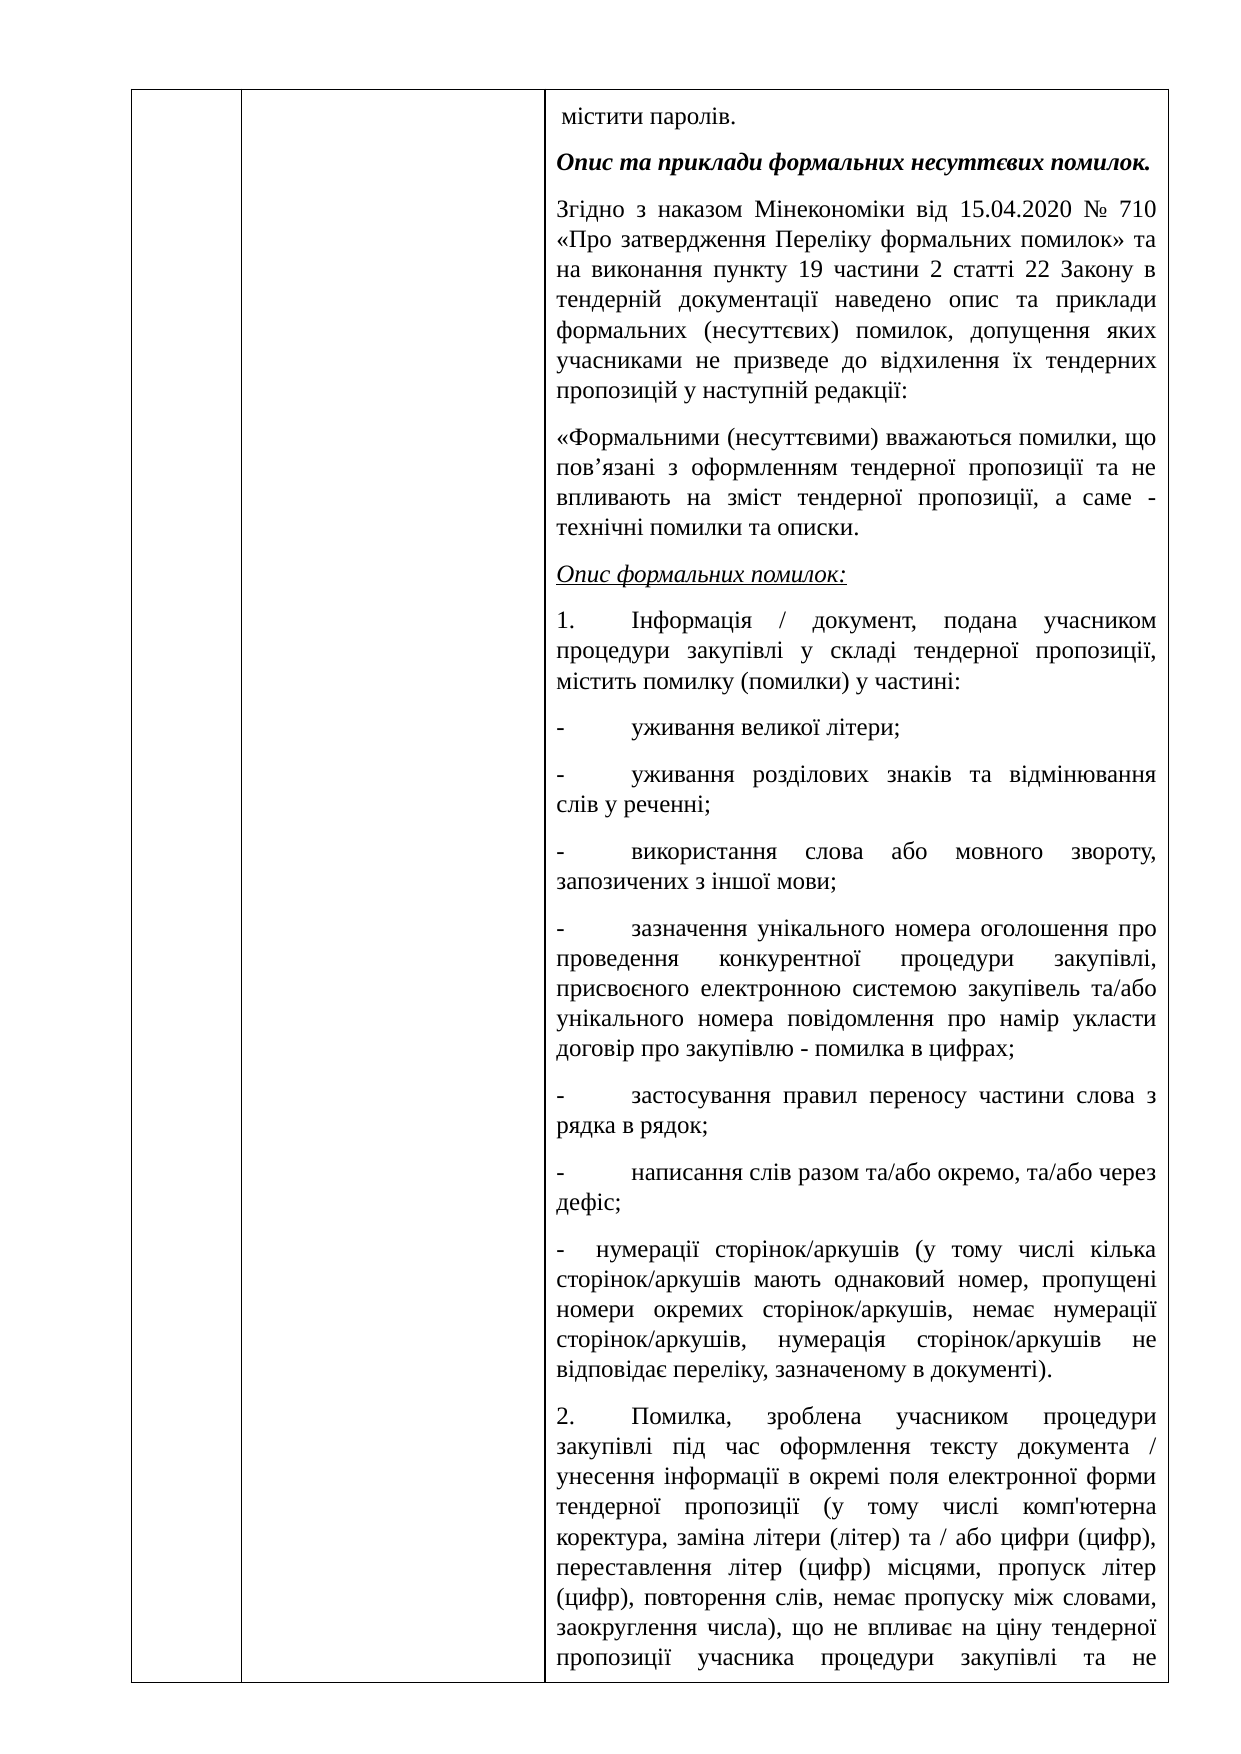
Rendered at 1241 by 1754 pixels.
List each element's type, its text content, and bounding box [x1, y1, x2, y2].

table_cell містити паролів. Опис та приклади формальних несуттєвих помилок. Згідно з наказом Мінекономіки від 15.04.2020 № 710 «Про затвердження Переліку формальних помилок» та на виконання пункту 19 частини 2 статті 22 Закону в тендерній документації наведено опис та приклади формальних (несуттєвих) помилок, допущення яких учасниками не призведе до відхилення їх тендерних пропозицій у наступній редакції: «Формальними (несуттєвими) вважаються помилки, що пов’язані з оформленням тендерної пропозиції та не впливають на зміст тендерної пропозиції, а саме - технічні помилки та описки. Опис формальних помилок: 1. Інформація / документ, подана учасником процедури закупівлі у складі тендерної пропозиції, містить помилку (помилки) у частині: - уживання великої літери; - уживання розділових знаків та відмінювання слів у реченні; - використання слова або мовного звороту, запозичених з іншої мови; - зазначення унікального номера оголошення про проведення конкурентної процедури закупівлі, присвоєного електронною системою закупівель та/або унікального номера повідомлення про намір укласти договір про закупівлю - помилка в цифрах; - застосування правил переносу частини слова з рядка в рядок; - написання слів разом та/або окремо, та/або через дефіс; - нумерації сторінок/аркушів (у тому числі кілька сторінок/аркушів мають однаковий номер, пропущені номери окремих сторінок/аркушів, немає нумерації сторінок/аркушів, нумерація сторінок/аркушів не відповідає переліку, зазначеному в документі). 2. Помилка, зроблена учасником процедури закупівлі під час оформлення тексту документа / унесення інформації в окремі поля електронної форми тендерної пропозиції (у тому числі комп'ютерна коректура, заміна літери (літер) та / або цифри (цифр), переставлення літер (цифр) місцями, пропуск літер (цифр), повторення слів, немає пропуску між словами, заокруглення числа), що не впливає на ціну тендерної пропозиції учасника процедури закупівлі та не [546, 90, 1168, 1682]
table_cell [242, 90, 544, 1682]
table_cell [132, 90, 241, 1682]
